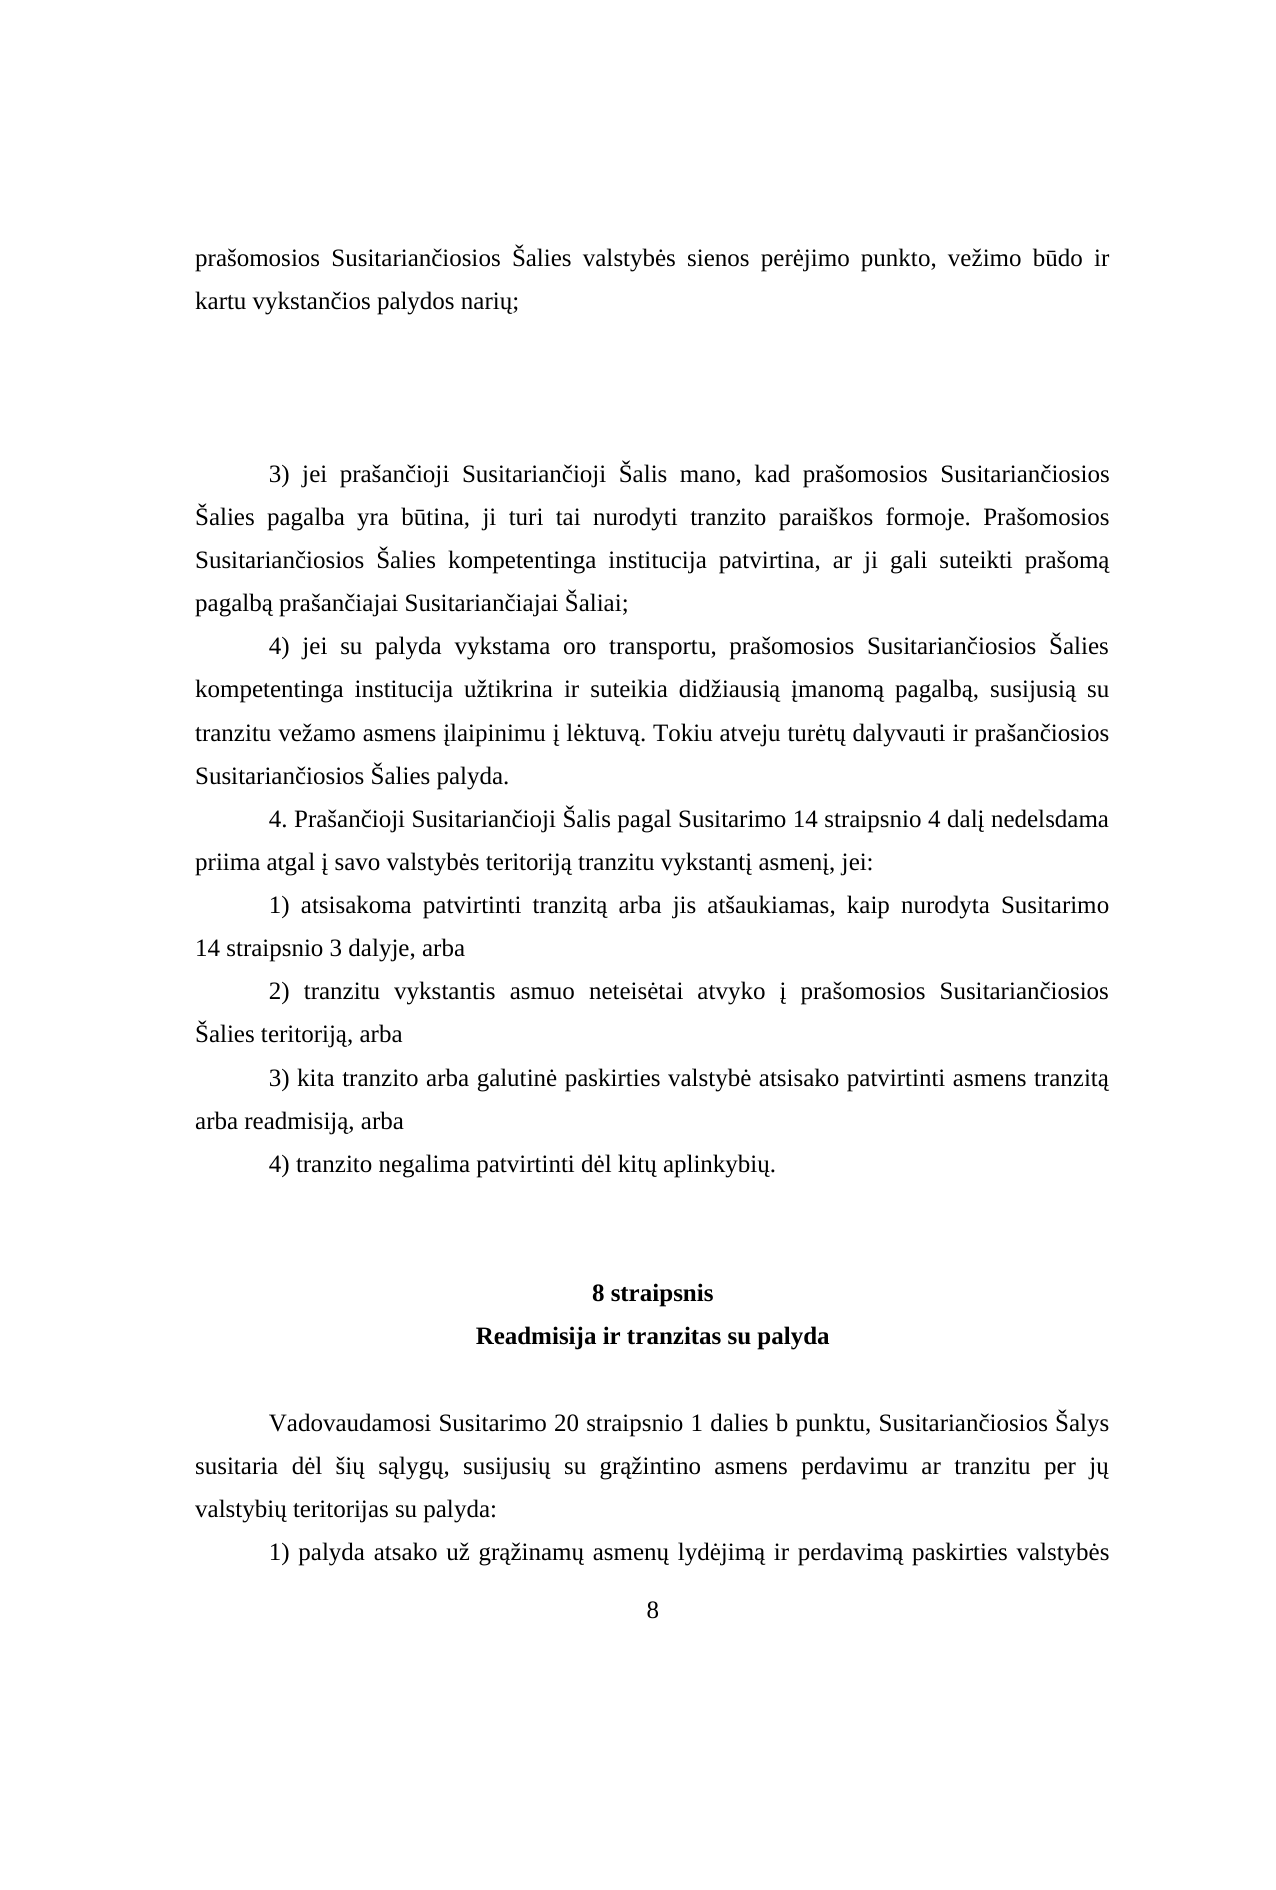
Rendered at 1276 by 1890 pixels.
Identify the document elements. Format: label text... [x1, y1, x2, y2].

text 1) atsisakoma patvirtinti tranzitą arba jis atšaukiamas, kaip nurodyta Susitarimo 14 straipsnio 3 dalyje, arba [195, 890, 1110, 962]
text 8 straipsnis [195, 1278, 1110, 1307]
text Readmisija ir tranzitas su palyda [195, 1321, 1110, 1350]
text 4) tranzito negalima patvirtinti dėl kitų aplinkybių. [195, 1149, 1110, 1178]
text 4) jei su palyda vykstama oro transportu, prašomosios Susitariančiosios Šalies kompetentinga institucija užtikrina ir suteikia didžiausią įmanomą pagalbą, susijusią su tranzitu vežamo asmens įlaipinimu į lėktuvą. Tokiu atveju turėtų dalyvauti ir prašančiosios Susitariančiosios Šalies palyda. [195, 631, 1110, 789]
text 2) tranzitu vykstantis asmuo neteisėtai atvyko į prašomosios Susitariančiosios Šalies teritoriją, arba [195, 976, 1110, 1048]
text 1) palyda atsako už grąžinamų asmenų lydėjimą ir perdavimą paskirties valstybės [195, 1537, 1110, 1566]
text prašomosios Susitariančiosios Šalies valstybės sienos perėjimo punkto, vežimo būdo ir kartu vykstančios palydos narių; [195, 243, 1110, 315]
text 3) jei prašančioji Susitariančioji Šalis mano, kad prašomosios Susitariančiosios Šalies pagalba yra būtina, ji turi tai nurodyti tranzito paraiškos formoje. Prašomosios Susitariančiosios Šalies kompetentinga institucija patvirtina, ar ji gali suteikti prašomą pagalbą prašančiajai Susitariančiajai Šaliai; [195, 459, 1110, 617]
text 4. Prašančioji Susitariančioji Šalis pagal Susitarimo 14 straipsnio 4 dalį nedelsdama priima atgal į savo valstybės teritoriją tranzitu vykstantį asmenį, jei: [195, 804, 1110, 876]
text Vadovaudamosi Susitarimo 20 straipsnio 1 dalies b punktu, Susitariančiosios Šalys susitaria dėl šių sąlygų, susijusių su grąžintino asmens perdavimu ar tranzitu per jų valstybių teritorijas su palyda: [195, 1408, 1110, 1523]
text 3) kita tranzito arba galutinė paskirties valstybė atsisako patvirtinti asmens tranzitą arba readmisiją, arba [195, 1063, 1110, 1134]
